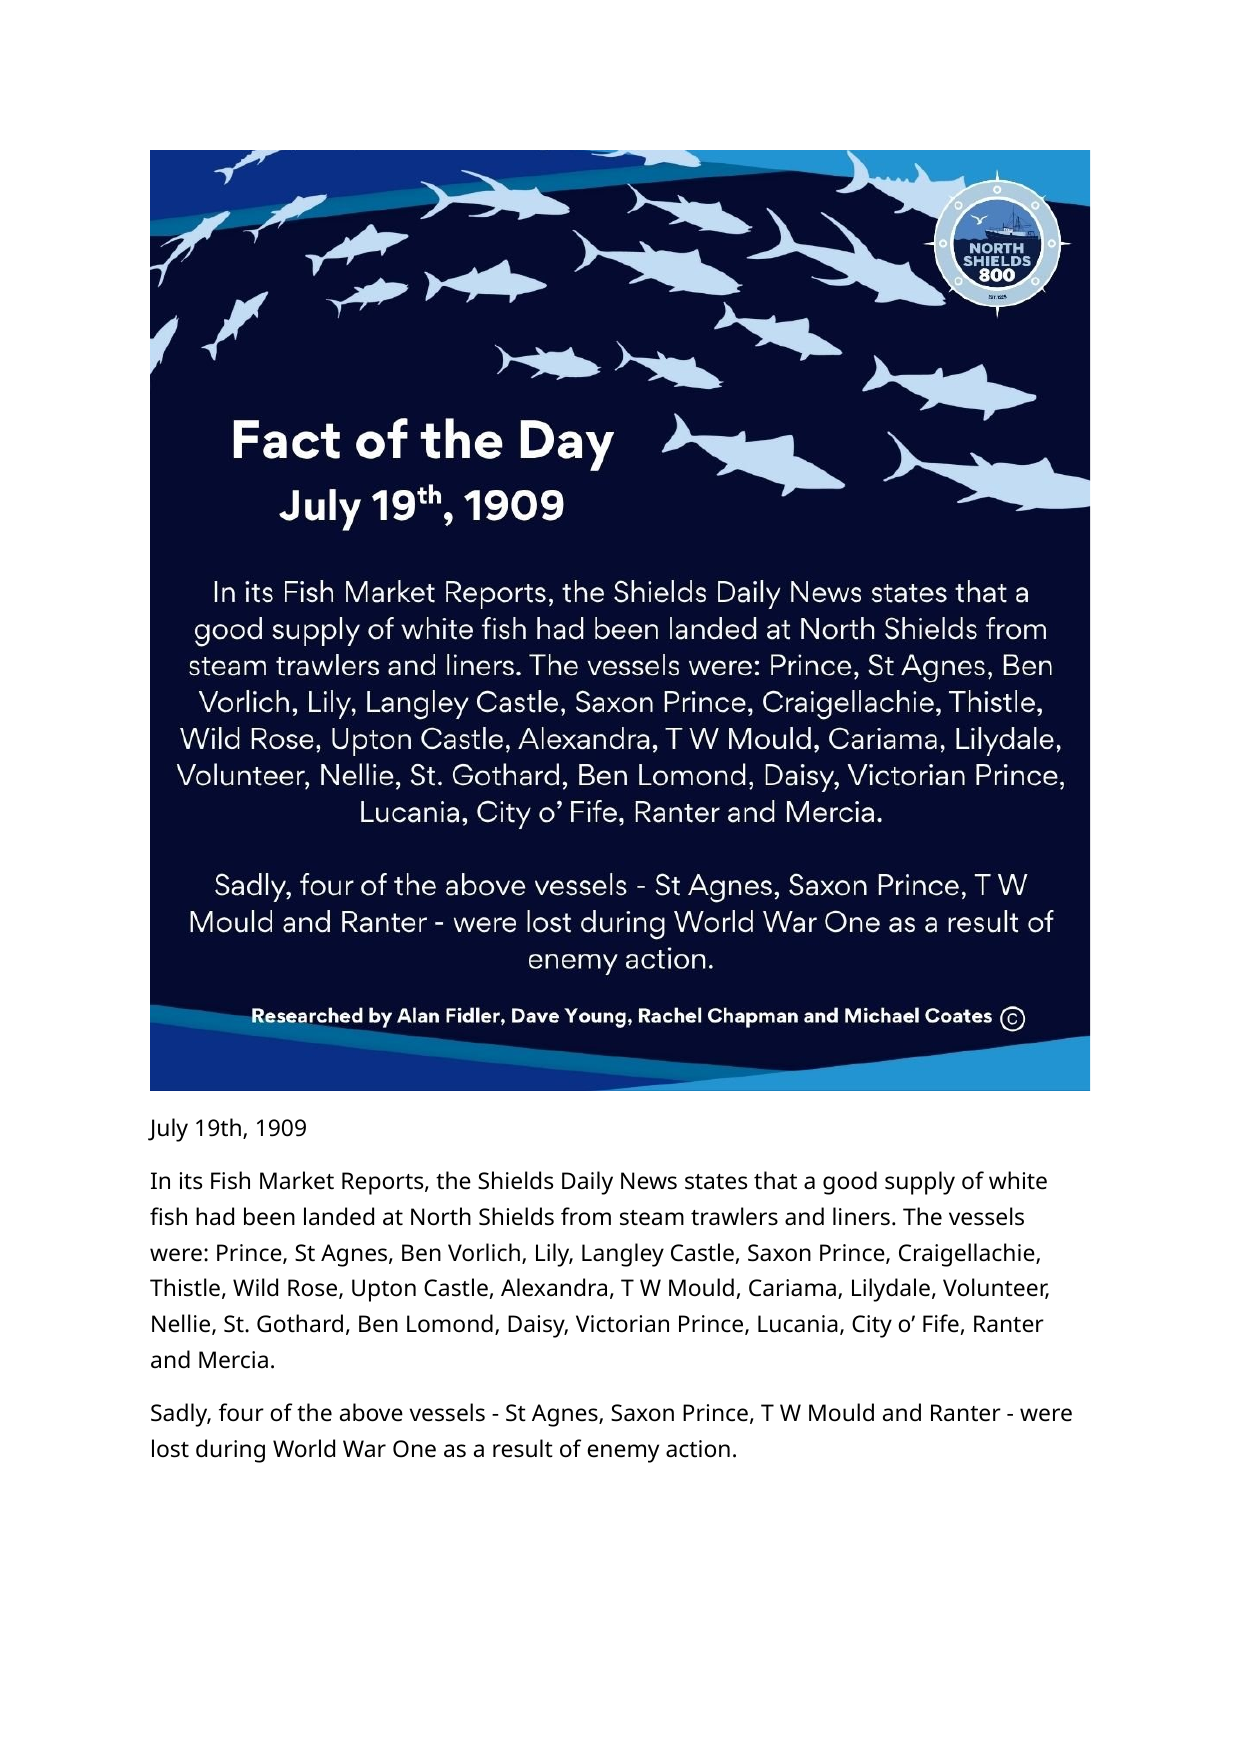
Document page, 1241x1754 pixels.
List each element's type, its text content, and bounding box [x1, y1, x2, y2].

text In its Fish Market Reports, the Shields Daily News states that a good supply of white fish had been landed at North Shields from steam trawlers and liners. The vessels were: Prince, St Agnes, Ben Vorlich, Lily, Langley Castle, Saxon Prince, Craigellachie, Thistle, Wild Rose, Upton Castle, Alexandra, T W Mould, Cariama, Lilydale, Volunteer, Nellie, St. Gothard, Ben Lomond, Daisy, Victorian Prince, Lucania, City o’ Fife, Ranter and Mercia. [150, 1164, 1090, 1376]
text July 19th, 1909 [150, 1112, 1090, 1143]
text Sadly, four of the above vessels - St Agnes, Saxon Prince, T W Mould and Ranter - were lost during World War One as a result of enemy action. [150, 1397, 1090, 1464]
